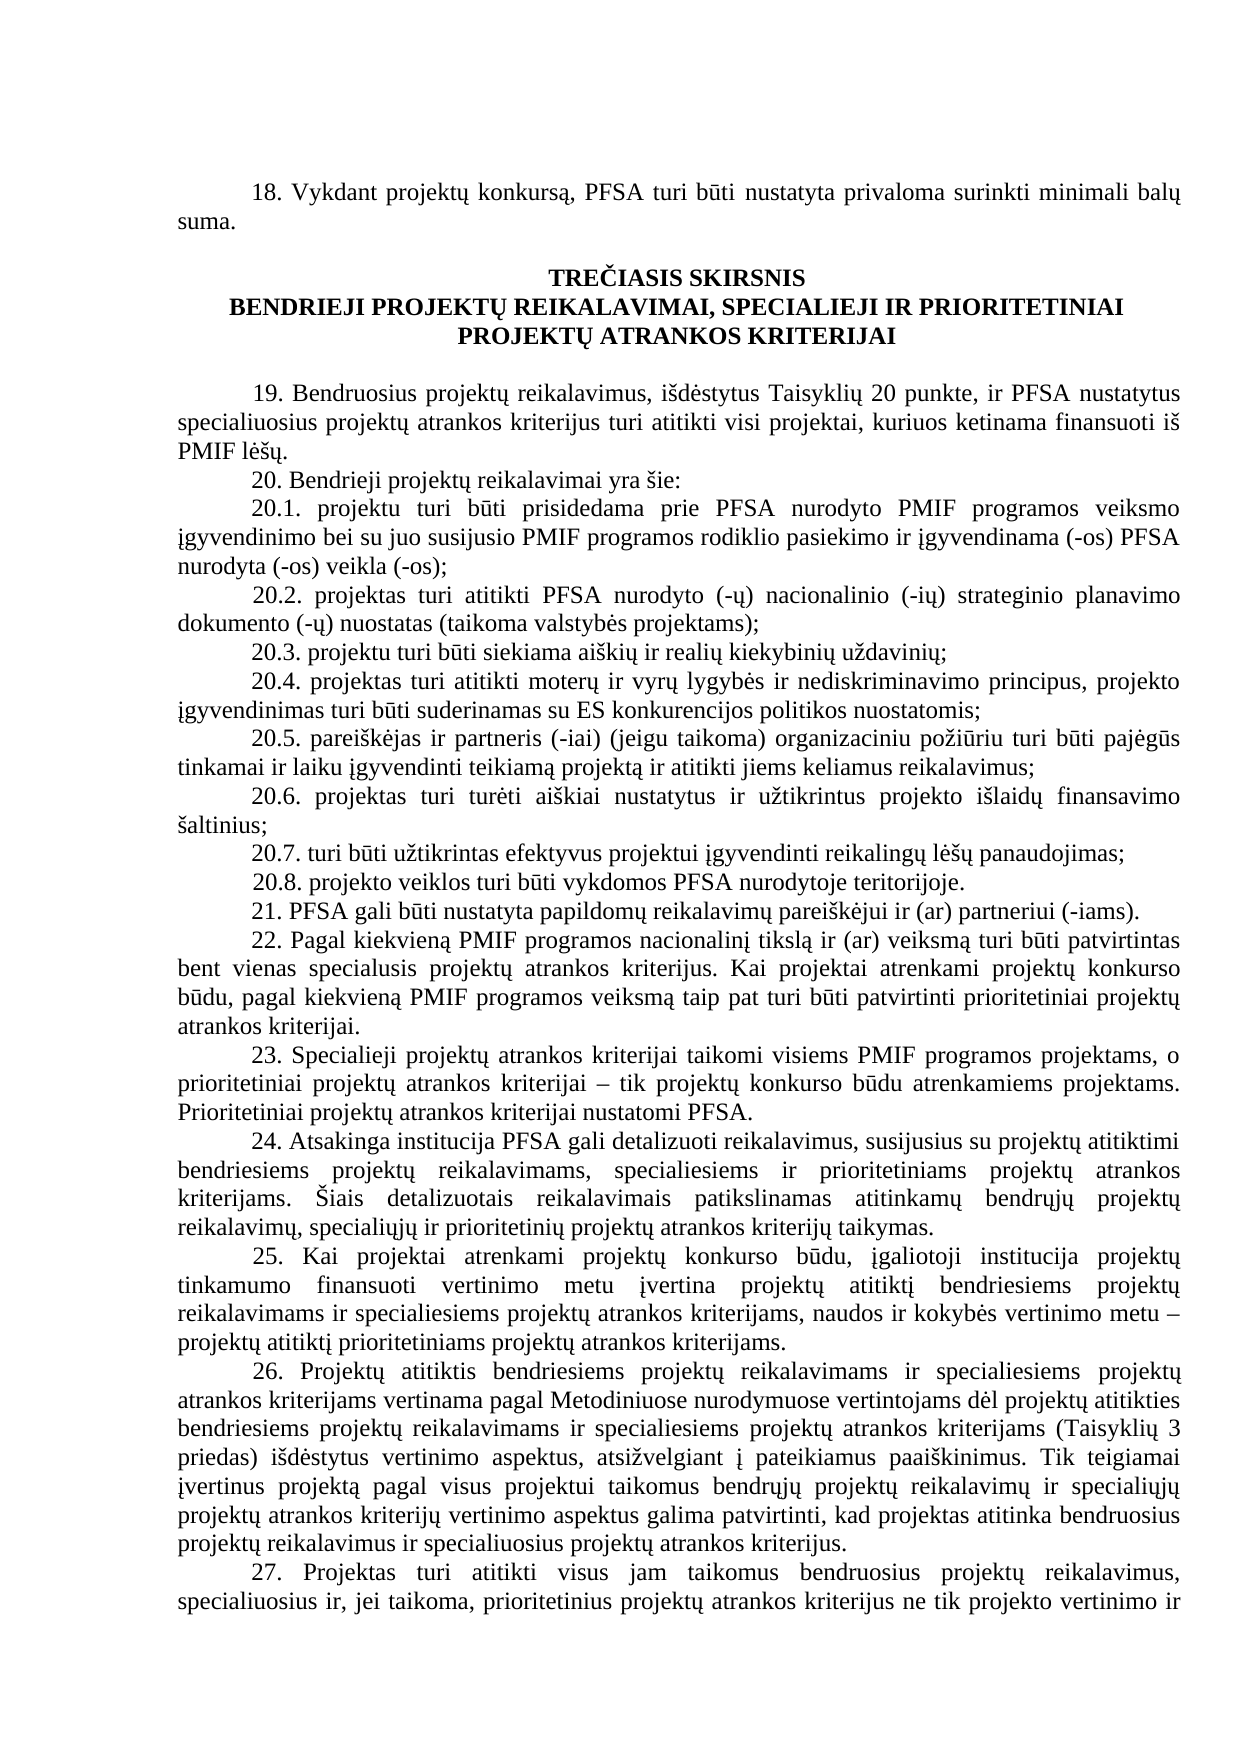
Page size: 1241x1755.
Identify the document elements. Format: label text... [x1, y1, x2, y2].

text 20.8. projekto veiklos turi būti vykdomos PFSA nurodytoje teritorijoje. [177, 867, 1181, 896]
text 23. Specialieji projektų atrankos kriterijai taikomi visiems PMIF programos projektams, o prioritetiniai projektų atrankos kriterijai – tik projektų konkurso būdu atrenkamiems projektams. Prioritetiniai projektų atrankos kriterijai nustatomi PFSA. [177, 1040, 1181, 1126]
text 20.7. turi būti užtikrintas efektyvus projektui įgyvendinti reikalingų lėšų panaudojimas; [177, 838, 1181, 867]
text 20.3. projektu turi būti siekiama aiškių ir realių kiekybinių uždavinių; [177, 637, 1181, 666]
text 26. Projektų atitiktis bendriesiems projektų reikalavimams ir specialiesiems projektų atrankos kriterijams vertinama pagal Metodiniuose nurodymuose vertintojams dėl projektų atitikties bendriesiems projektų reikalavimams ir specialiesiems projektų atrankos kriterijams (Taisyklių 3 priedas) išdėstytus vertinimo aspektus, atsižvelgiant į pateikiamus paaiškinimus. Tik teigiamai įvertinus projektą pagal visus projektui taikomus bendrųjų projektų reikalavimų ir specialiųjų projektų atrankos kriterijų vertinimo aspektus galima patvirtinti, kad projektas atitinka bendruosius projektų reikalavimus ir specialiuosius projektų atrankos kriterijus. [177, 1356, 1181, 1557]
text 20.6. projektas turi turėti aiškiai nustatytus ir užtikrintus projekto išlaidų finansavimo šaltinius; [177, 781, 1181, 838]
text 24. Atsakinga institucija PFSA gali detalizuoti reikalavimus, susijusius su projektų atitiktimi bendriesiems projektų reikalavimams, specialiesiems ir prioritetiniams projektų atrankos kriterijams. Šiais detalizuotais reikalavimais patikslinamas atitinkamų bendrųjų projektų reikalavimų, specialiųjų ir prioritetinių projektų atrankos kriterijų taikymas. [177, 1126, 1181, 1241]
text 20.2. projektas turi atitikti PFSA nurodyto (-ų) nacionalinio (-ių) strateginio planavimo dokumento (-ų) nuostatas (taikoma valstybės projektams); [177, 580, 1181, 637]
text 20.5. pareiškėjas ir partneris (-iai) (jeigu taikoma) organizaciniu požiūriu turi būti pajėgūs tinkamai ir laiku įgyvendinti teikiamą projektą ir atitikti jiems keliamus reikalavimus; [177, 723, 1181, 781]
text 19. Bendruosius projektų reikalavimus, išdėstytus Taisyklių 20 punkte, ir PFSA nustatytus specialiuosius projektų atrankos kriterijus turi atitikti visi projektai, kuriuos ketinama finansuoti iš PMIF lėšų. [177, 378, 1181, 465]
text 22. Pagal kiekvieną PMIF programos nacionalinį tikslą ir (ar) veiksmą turi būti patvirtintas bent vienas specialusis projektų atrankos kriterijus. Kai projektai atrenkami projektų konkurso būdu, pagal kiekvieną PMIF programos veiksmą taip pat turi būti patvirtinti prioritetiniai projektų atrankos kriterijai. [177, 925, 1181, 1040]
text 20.4. projektas turi atitikti moterų ir vyrų lygybės ir nediskriminavimo principus, projekto įgyvendinimas turi būti suderinamas su ES konkurencijos politikos nuostatomis; [177, 666, 1181, 723]
text 21. PFSA gali būti nustatyta papildomų reikalavimų pareiškėjui ir (ar) partneriui (-iams). [177, 896, 1181, 925]
text BENDRIEJI PROJEKTŲ REIKALAVIMAI, SPECIALIEJI IR PRIORITETINIAI PROJEKTŲ ATRANKOS KRITERIJAI [177, 292, 1176, 350]
text 25. Kai projektai atrenkami projektų konkurso būdu, įgaliotoji institucija projektų tinkamumo finansuoti vertinimo metu įvertina projektų atitiktį bendriesiems projektų reikalavimams ir specialiesiems projektų atrankos kriterijams, naudos ir kokybės vertinimo metu – projektų atitiktį prioritetiniams projektų atrankos kriterijams. [177, 1241, 1181, 1356]
text 20.1. projektu turi būti prisidedama prie PFSA nurodyto PMIF programos veiksmo įgyvendinimo bei su juo susijusio PMIF programos rodiklio pasiekimo ir įgyvendinama (-os) PFSA nurodyta (-os) veikla (-os); [177, 493, 1181, 580]
text TREČIASIS SKIRSNIS [177, 263, 1176, 292]
text 27. Projektas turi atitikti visus jam taikomus bendruosius projektų reikalavimus, specialiuosius ir, jei taikoma, prioritetinius projektų atrankos kriterijus ne tik projekto vertinimo ir [177, 1557, 1181, 1615]
text 18. Vykdant projektų konkursą, PFSA turi būti nustatyta privaloma surinkti minimali balų suma. [177, 177, 1181, 235]
text 20. Bendrieji projektų reikalavimai yra šie: [177, 465, 1181, 493]
